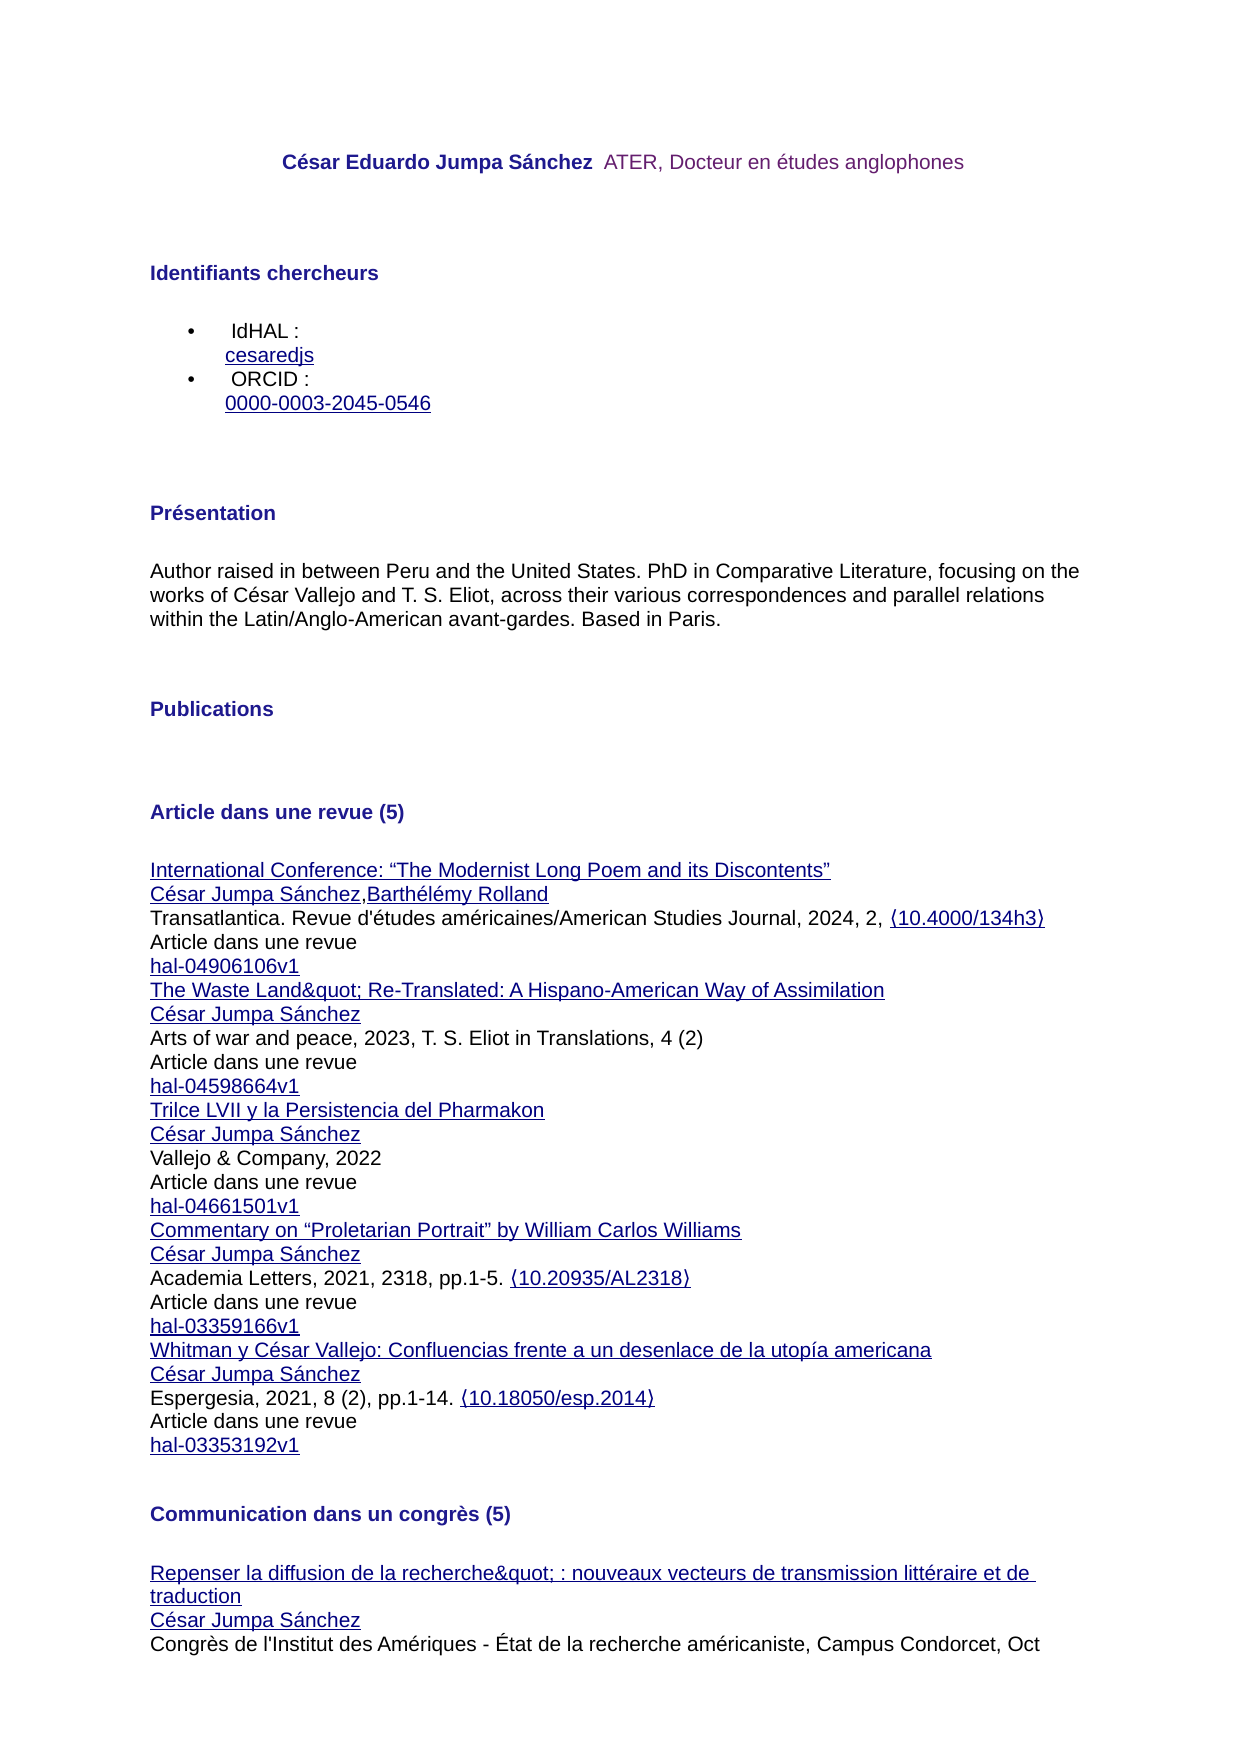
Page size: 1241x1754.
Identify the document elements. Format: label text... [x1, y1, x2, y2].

list cesaredjs [187, 343, 1090, 367]
text Author raised in between Peru and the United States. PhD in Comparative Literature, focusing on the works of César Vallejo and T. S. Eliot, across their various correspondences and parallel relations within the Latin/Anglo-American avant-gardes. Based in Paris. [150, 559, 1090, 631]
table_header International Conference: “The Modernist Long Poem and its Discontents” César Jumpa Sánchez,Barthélémy Rolland Transatlantica. Revue d'études américaines/American Studies Journal, 2024, 2, ⟨10.4000/134h3⟩ Article dans une revue hal-04906106v1 [150, 858, 1090, 978]
subtitle Présentation [150, 501, 1090, 525]
table_header Repenser la diffusion de la recherche&quot; : nouveaux vecteurs de transmission littéraire et de traduction César Jumpa Sánchez Congrès de l'Institut des Amériques - État de la recherche américaniste, Campus Condorcet, Oct [150, 1560, 1090, 1656]
subtitle Publications [150, 697, 1090, 721]
list ORCID : [187, 367, 1090, 391]
subtitle Communication dans un congrès (5) [150, 1502, 1090, 1526]
table_cell The Waste Land&quot; Re-Translated: A Hispano-American Way of Assimilation César Jumpa Sánchez Arts of war and peace, 2023, T. S. Eliot in Translations, 4 (2) Article dans une revue hal-04598664v1 [150, 978, 1090, 1098]
subtitle César Eduardo Jumpa Sánchez ATER, Docteur en études anglophones [150, 150, 1090, 174]
list IdHAL : [187, 319, 1090, 343]
subtitle Identifiants chercheurs [150, 260, 1090, 284]
table_cell Commentary on “Proletarian Portrait” by William Carlos Williams César Jumpa Sánchez Academia Letters, 2021, 2318, pp.1-5. ⟨10.20935/AL2318⟩ Article dans une revue hal-03359166v1 [150, 1218, 1090, 1337]
table_cell Trilce LVII y la Persistencia del Pharmakon César Jumpa Sánchez Vallejo & Company, 2022 Article dans une revue hal-04661501v1 [150, 1098, 1090, 1218]
subtitle Article dans une revue (5) [150, 800, 1090, 824]
list 0000-0003-2045-0546 [187, 391, 1090, 414]
table_cell Whitman y César Vallejo: Confluencias frente a un desenlace de la utopía americana César Jumpa Sánchez Espergesia, 2021, 8 (2), pp.1-14. ⟨10.18050/esp.2014⟩ Article dans une revue hal-03353192v1 [150, 1338, 1090, 1457]
